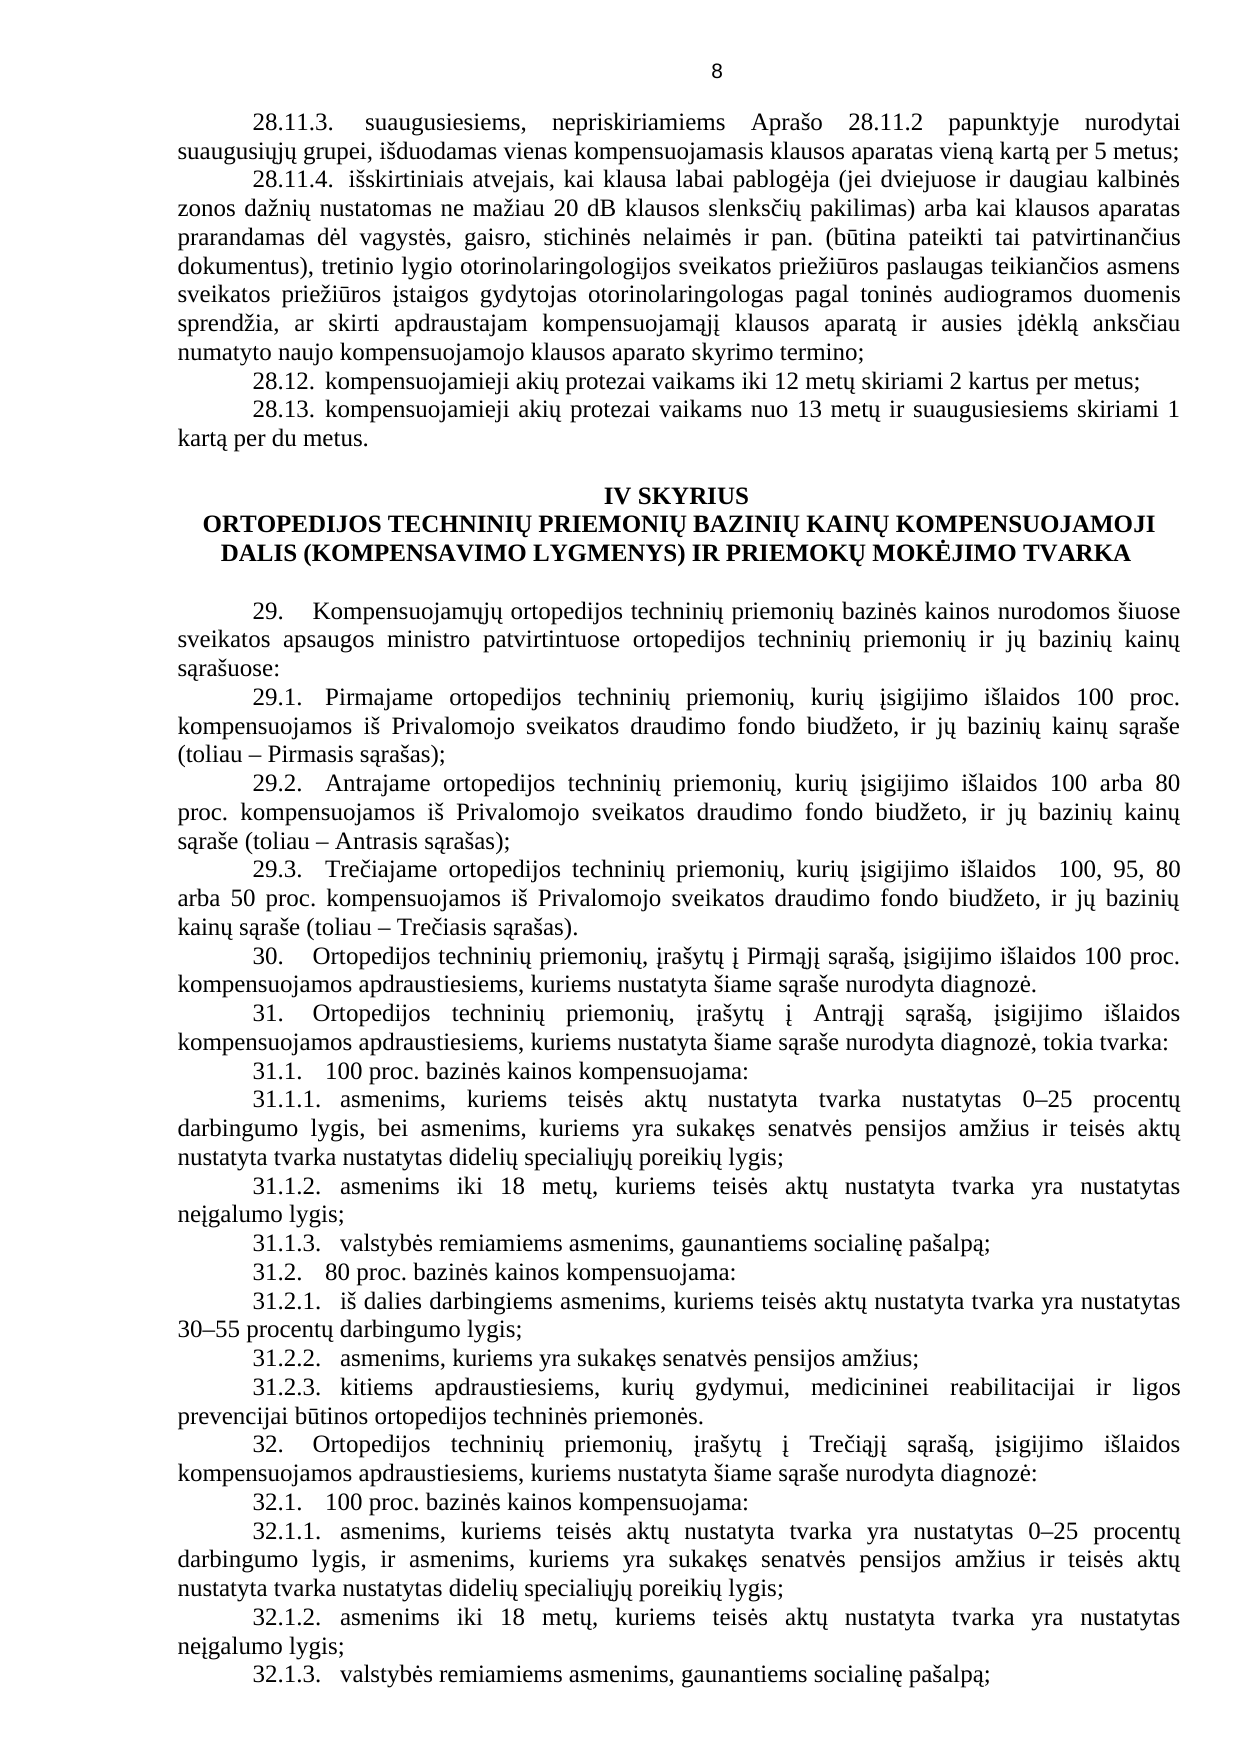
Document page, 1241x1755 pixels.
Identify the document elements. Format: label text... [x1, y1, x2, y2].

text 30. Ortopedijos techninių priemonių, įrašytų į Pirmąjį sąrašą, įsigijimo išlaidos 100 proc. kompensuojamos apdraustiesiems, kuriems nustatyta šiame sąraše nurodyta diagnozė. [177, 941, 1181, 998]
text 31.1.3. valstybės remiamiems asmenims, gaunantiems socialinę pašalpą; [177, 1228, 1181, 1257]
text 31.2.2. asmenims, kuriems yra sukakęs senatvės pensijos amžius; [177, 1343, 1181, 1372]
text 28.12. kompensuojamieji akių protezai vaikams iki 12 metų skiriami 2 kartus per metus; [177, 366, 1181, 394]
text 31.1. 100 proc. bazinės kainos kompensuojama: [177, 1056, 1181, 1084]
text ORTOPEDIJOS TECHNINIŲ PRIEMONIŲ BAZINIŲ KAINŲ KOMPENSUOJAMOJI DALIS (KOMPENSAVIMO LYGMENYS) IR PRIEMOKŲ MOKĖJIMO TVARKA [177, 509, 1181, 567]
text 31. Ortopedijos techninių priemonių, įrašytų į Antrąjį sąrašą, įsigijimo išlaidos kompensuojamos apdraustiesiems, kuriems nustatyta šiame sąraše nurodyta diagnozė, tokia tvarka: [177, 998, 1181, 1056]
text 31.1.2. asmenims iki 18 metų, kuriems teisės aktų nustatyta tvarka yra nustatytas neįgalumo lygis; [177, 1171, 1181, 1228]
text 31.1.1. asmenims, kuriems teisės aktų nustatyta tvarka nustatytas 0–25 procentų darbingumo lygis, bei asmenims, kuriems yra sukakęs senatvės pensijos amžius ir teisės aktų nustatyta tvarka nustatytas didelių specialiųjų poreikių lygis; [177, 1084, 1181, 1171]
text IV SKYRIUS [177, 481, 1181, 509]
text 32.1.2. asmenims iki 18 metų, kuriems teisės aktų nustatyta tvarka yra nustatytas neįgalumo lygis; [177, 1602, 1181, 1659]
text 29.1. Pirmajame ortopedijos techninių priemonių, kurių įsigijimo išlaidos 100 proc. kompensuojamos iš Privalomojo sveikatos draudimo fondo biudžeto, ir jų bazinių kainų sąraše (toliau – Pirmasis sąrašas); [177, 682, 1181, 768]
text 32. Ortopedijos techninių priemonių, įrašytų į Trečiąjį sąrašą, įsigijimo išlaidos kompensuojamos apdraustiesiems, kuriems nustatyta šiame sąraše nurodyta diagnozė: [177, 1429, 1181, 1487]
text 29. Kompensuojamųjų ortopedijos techninių priemonių bazinės kainos nurodomos šiuose sveikatos apsaugos ministro patvirtintuose ortopedijos techninių priemonių ir jų bazinių kainų sąrašuose: [177, 596, 1181, 682]
text 31.2.3. kitiems apdraustiesiems, kurių gydymui, medicininei reabilitacijai ir ligos prevencijai būtinos ortopedijos techninės priemonės. [177, 1372, 1181, 1429]
text 29.3. Trečiajame ortopedijos techninių priemonių, kurių įsigijimo išlaidos 100, 95, 80 arba 50 proc. kompensuojamos iš Privalomojo sveikatos draudimo fondo biudžeto, ir jų bazinių kainų sąraše (toliau – Trečiasis sąrašas). [177, 854, 1181, 941]
text 32.1. 100 proc. bazinės kainos kompensuojama: [177, 1487, 1181, 1516]
text 28.11.4. išskirtiniais atvejais, kai klausa labai pablogėja (jei dviejuose ir daugiau kalbinės zonos dažnių nustatomas ne mažiau 20 dB klausos slenksčių pakilimas) arba kai klausos aparatas prarandamas dėl vagystės, gaisro, stichinės nelaimės ir pan. (būtina pateikti tai patvirtinančius dokumentus), tretinio lygio otorinolaringologijos sveikatos priežiūros paslaugas teikiančios asmens sveikatos priežiūros įstaigos gydytojas otorinolaringologas pagal toninės audiogramos duomenis sprendžia, ar skirti apdraustajam kompensuojamąjį klausos aparatą ir ausies įdėklą anksčiau numatyto naujo kompensuojamojo klausos aparato skyrimo termino; [177, 164, 1181, 366]
text 32.1.1. asmenims, kuriems teisės aktų nustatyta tvarka yra nustatytas 0–25 procentų darbingumo lygis, ir asmenims, kuriems yra sukakęs senatvės pensijos amžius ir teisės aktų nustatyta tvarka nustatytas didelių specialiųjų poreikių lygis; [177, 1516, 1181, 1602]
text 28.13. kompensuojamieji akių protezai vaikams nuo 13 metų ir suaugusiesiems skiriami 1 kartą per du metus. [177, 394, 1181, 452]
text 32.1.3. valstybės remiamiems asmenims, gaunantiems socialinę pašalpą; [177, 1659, 1181, 1688]
text 29.2. Antrajame ortopedijos techninių priemonių, kurių įsigijimo išlaidos 100 arba 80 proc. kompensuojamos iš Privalomojo sveikatos draudimo fondo biudžeto, ir jų bazinių kainų sąraše (toliau – Antrasis sąrašas); [177, 768, 1181, 854]
text 28.11.3. suaugusiesiems, nepriskiriamiems Aprašo 28.11.2 papunktyje nurodytai suaugusiųjų grupei, išduodamas vienas kompensuojamasis klausos aparatas vieną kartą per 5 metus; [177, 107, 1181, 164]
text 31.2. 80 proc. bazinės kainos kompensuojama: [177, 1257, 1181, 1286]
text 31.2.1. iš dalies darbingiems asmenims, kuriems teisės aktų nustatyta tvarka yra nustatytas 30–55 procentų darbingumo lygis; [177, 1286, 1181, 1343]
